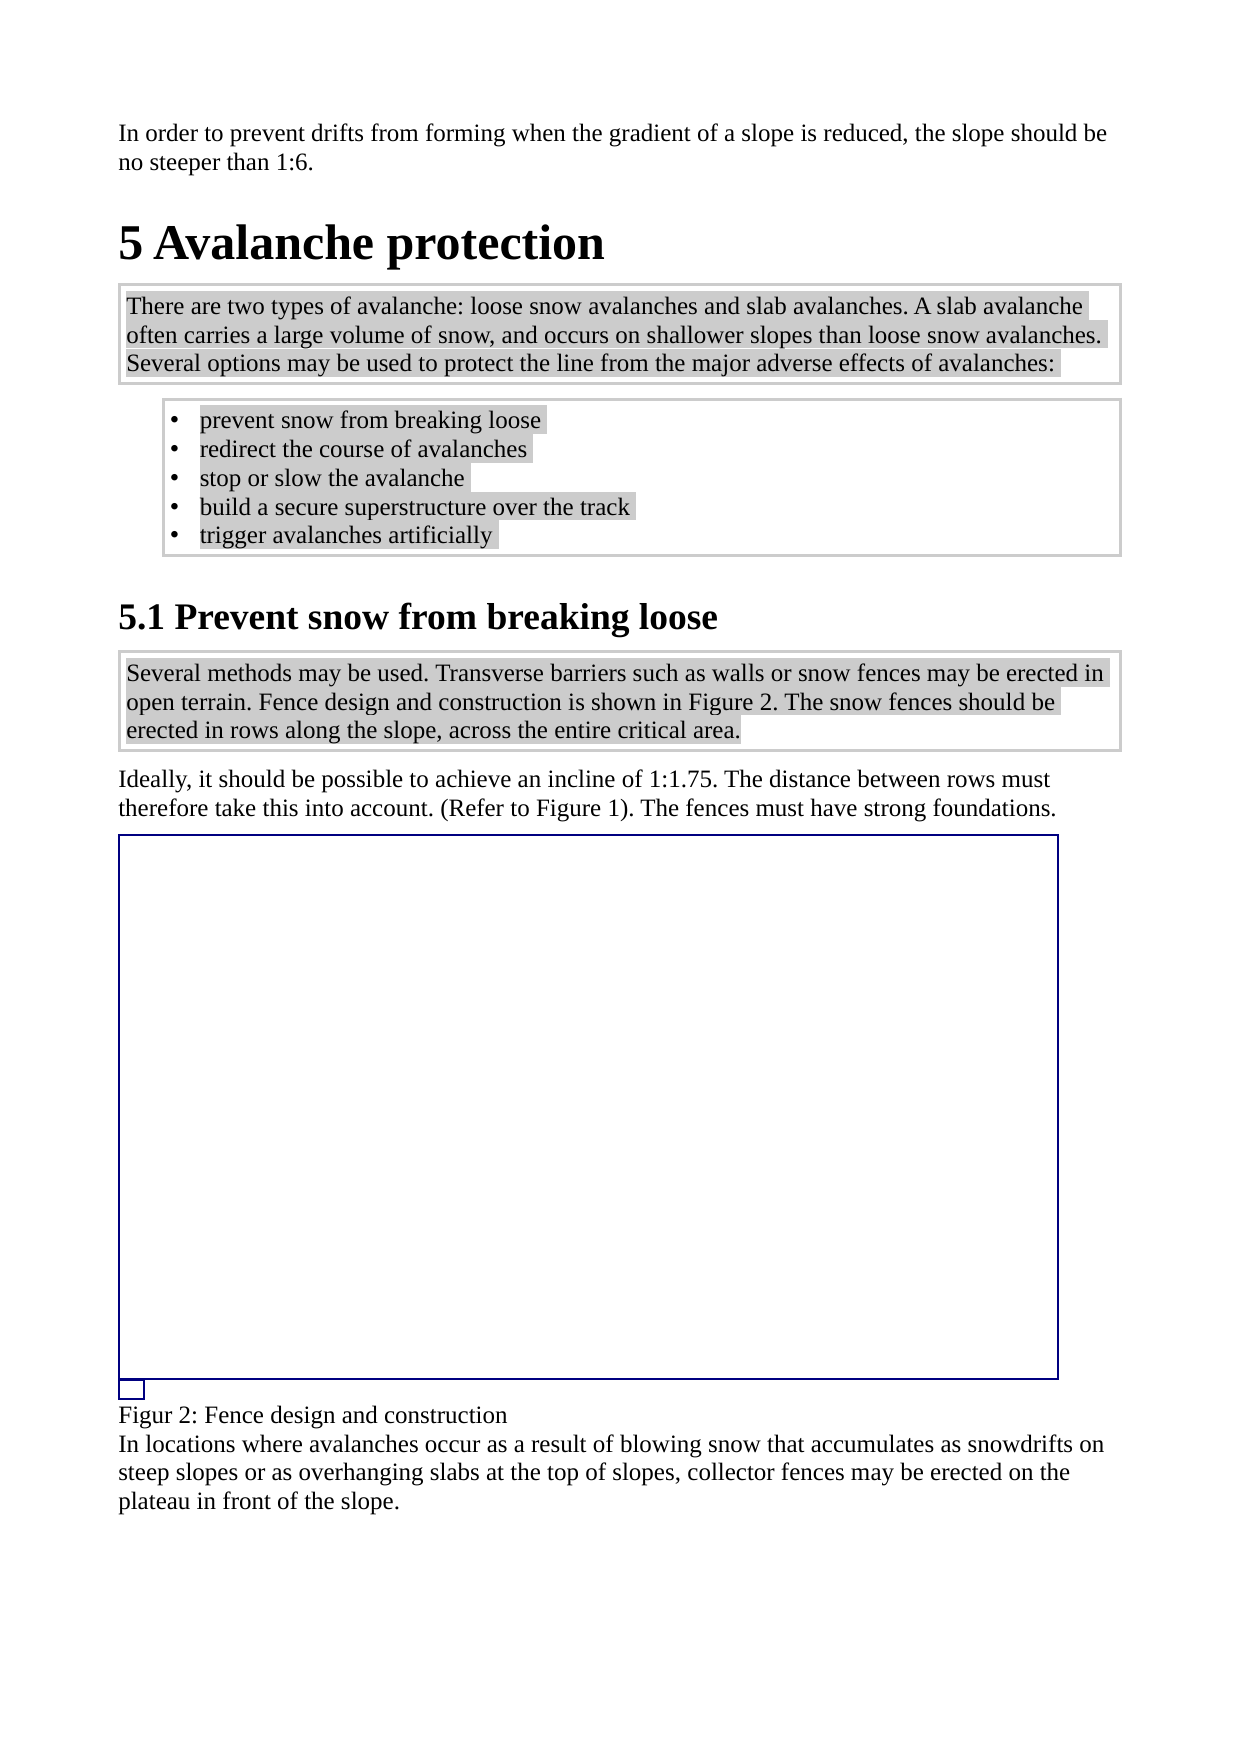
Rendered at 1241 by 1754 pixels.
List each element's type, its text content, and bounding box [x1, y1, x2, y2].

text Figur 2: Fence design and construction [118, 1400, 1122, 1429]
list trigger avalanches artificially [165, 512, 1119, 554]
list prevent snow from breaking loose [165, 401, 1119, 426]
subtitle 5 Avalanche protection [118, 213, 1122, 271]
text Several methods may be used. Transverse barriers such as walls or snow fences may be erected in open terrain. Fence design and construction is shown in Figure 2. The snow fences should be erected in rows along the slope, across the entire critical area. [121, 653, 1119, 749]
text There are two types of avalanche: loose snow avalanches and slab avalanches. A slab avalanche often carries a large volume of snow, and occurs on shallower slopes than loose snow avalanches. Several options may be used to protect the line from the major adverse effects of avalanches: [121, 286, 1119, 382]
subtitle 5.1 Prevent snow from breaking loose [118, 594, 1122, 637]
text In order to prevent drifts from forming when the gradient of a slope is reduced, the slope should be no steeper than 1:6. [118, 118, 1122, 176]
list build a secure superstructure over the track [165, 484, 1119, 512]
text In locations where avalanches occur as a result of blowing snow that accumulates as snowdrifts on steep slopes or as overhanging slabs at the top of slopes, collector fences may be erected on the plateau in front of the slope. [118, 1429, 1122, 1515]
text Ideally, it should be possible to achieve an incline of 1:1.75. The distance between rows must therefore take this into account. (Refer to Figure 1). The fences must have strong foundations. [118, 764, 1122, 822]
list stop or slow the avalanche [165, 455, 1119, 484]
list redirect the course of avalanches [165, 426, 1119, 455]
